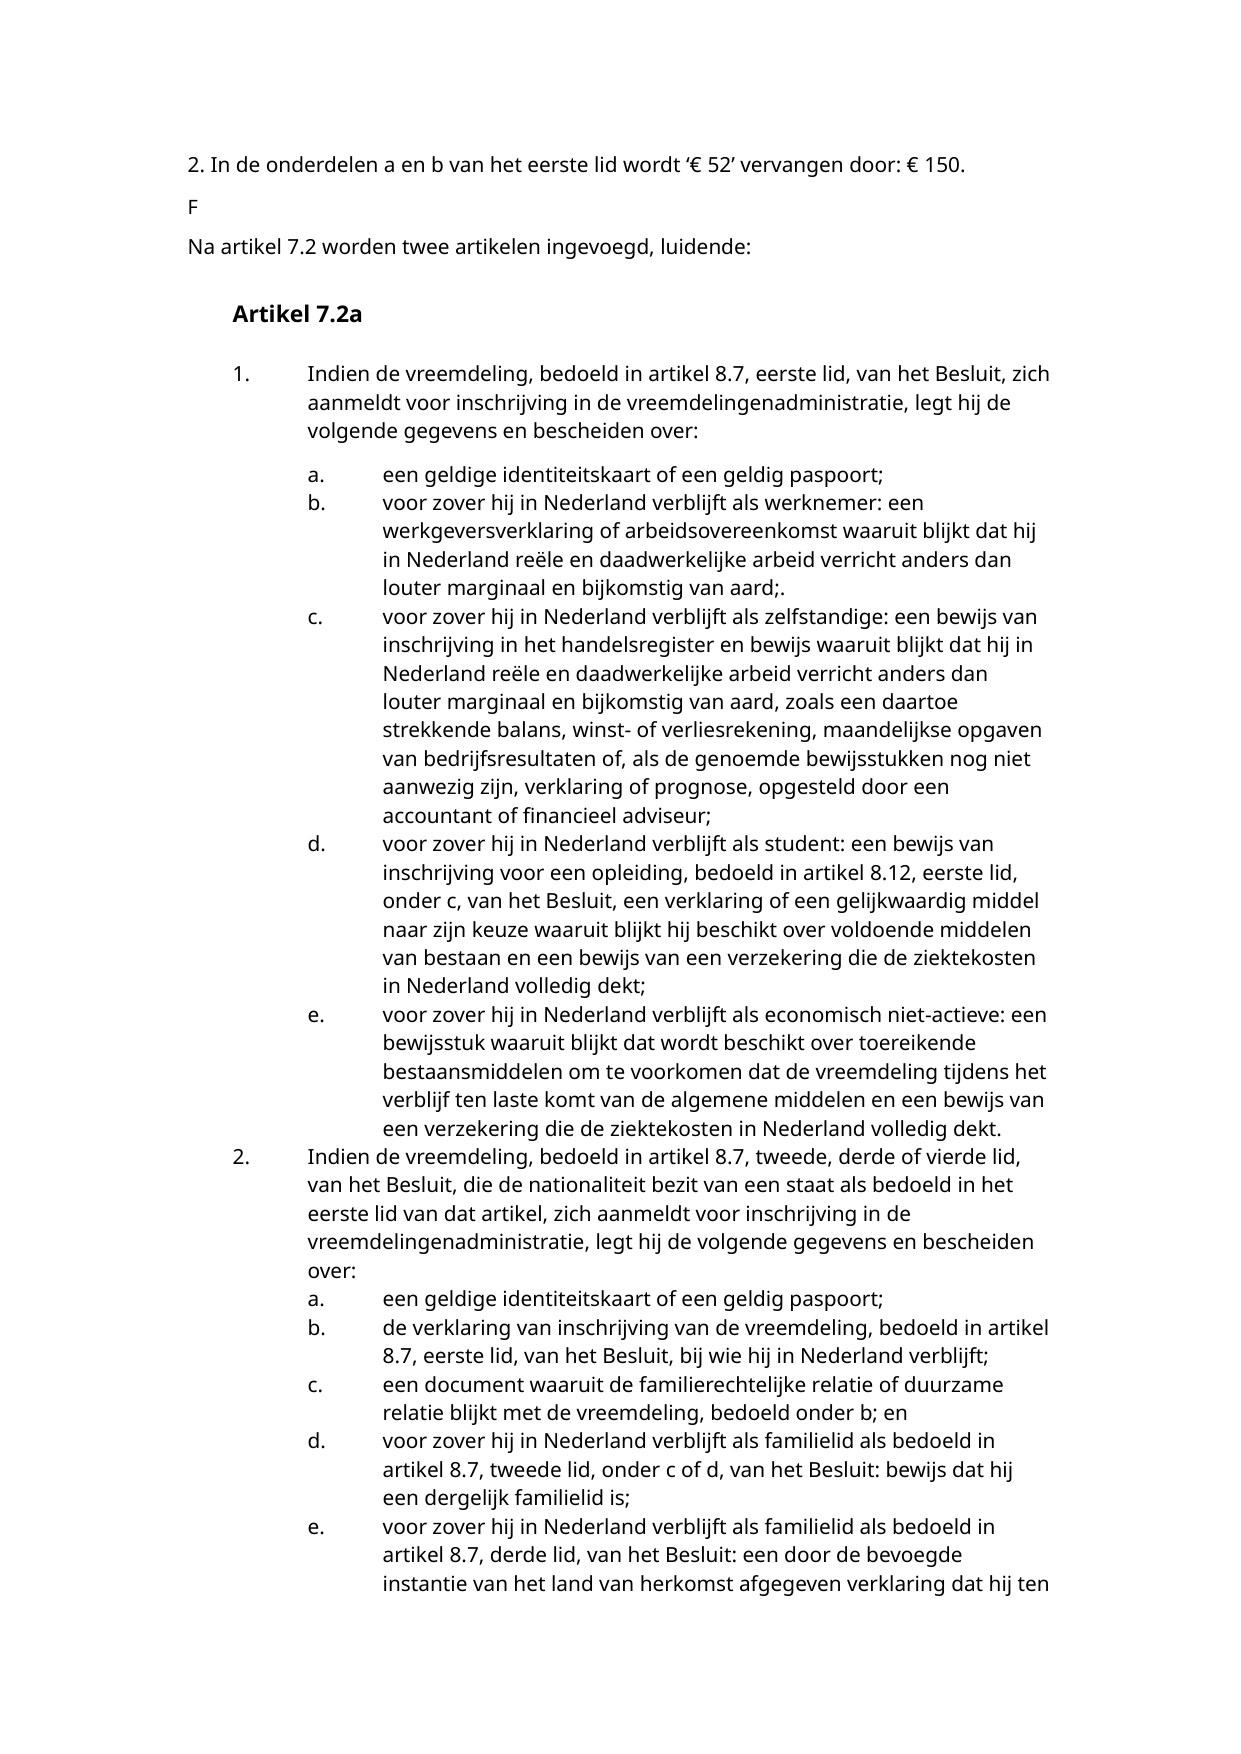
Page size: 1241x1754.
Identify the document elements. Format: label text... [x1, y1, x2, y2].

list voor zover hij in Nederland verblijft als zelfstandige: een bewijs van inschrijving in het handelsregister en bewijs waaruit blijkt dat hij in Nederland reële en daadwerkelijke arbeid verricht anders dan louter marginaal en bijkomstig van aard, zoals een daartoe strekkende balans, winst- of verliesrekening, maandelijkse opgaven van bedrijfsresultaten of, als de genoemde bewijsstukken nog niet aanwezig zijn, verklaring of prognose, opgesteld door een accountant of financieel adviseur; [307, 602, 1053, 829]
list voor zover hij in Nederland verblijft als familielid als bedoeld in artikel 8.7, tweede lid, onder c of d, van het Besluit: bewijs dat hij een dergelijk familielid is; [307, 1427, 1053, 1512]
subtitle Artikel 7.2a [232, 298, 1053, 329]
list voor zover hij in Nederland verblijft als werknemer: een werkgeversverklaring of arbeidsovereenkomst waaruit blijkt dat hij in Nederland reële en daadwerkelijke arbeid verricht anders dan louter marginaal en bijkomstig van aard;. [307, 488, 1053, 602]
text F [187, 193, 1053, 220]
list Indien de vreemdeling, bedoeld in artikel 8.7, eerste lid, van het Besluit, zich aanmeldt voor inschrijving in de vreemdelingenadministratie, legt hij de volgende gegevens en bescheiden over: [232, 359, 1053, 445]
list een geldige identiteitskaart of een geldig paspoort; [307, 1284, 1053, 1313]
list voor zover hij in Nederland verblijft als student: een bewijs van inschrijving voor een opleiding, bedoeld in artikel 8.12, eerste lid, onder c, van het Besluit, een verklaring of een gelijkwaardig middel naar zijn keuze waaruit blijkt hij beschikt over voldoende middelen van bestaan en een bewijs van een verzekering die de ziektekosten in Nederland volledig dekt; [307, 829, 1053, 1000]
list voor zover hij in Nederland verblijft als economisch niet-actieve: een bewijsstuk waaruit blijkt dat wordt beschikt over toereikende bestaansmiddelen om te voorkomen dat de vreemdeling tijdens het verblijf ten laste komt van de algemene middelen en een bewijs van een verzekering die de ziektekosten in Nederland volledig dekt. [307, 1000, 1053, 1142]
list Indien de vreemdeling, bedoeld in artikel 8.7, tweede, derde of vierde lid, van het Besluit, die de nationaliteit bezit van een staat als bedoeld in het eerste lid van dat artikel, zich aanmeldt voor inschrijving in de vreemdelingenadministratie, legt hij de volgende gegevens en bescheiden over: [232, 1142, 1053, 1284]
text Na artikel 7.2 worden twee artikelen ingevoegd, luidende: [187, 232, 1053, 261]
list een document waaruit de familierechtelijke relatie of duurzame relatie blijkt met de vreemdeling, bedoeld onder b; en [307, 1370, 1053, 1427]
list de verklaring van inschrijving van de vreemdeling, bedoeld in artikel 8.7, eerste lid, van het Besluit, bij wie hij in Nederland verblijft; [307, 1313, 1053, 1370]
list een geldige identiteitskaart of een geldig paspoort; [307, 460, 1053, 488]
list voor zover hij in Nederland verblijft als familielid als bedoeld in artikel 8.7, derde lid, van het Besluit: een door de bevoegde instantie van het land van herkomst afgegeven verklaring dat hij ten [307, 1512, 1053, 1597]
text 2. In de onderdelen a en b van het eerste lid wordt ‘€ 52’ vervangen door: € 150. [187, 150, 1053, 178]
